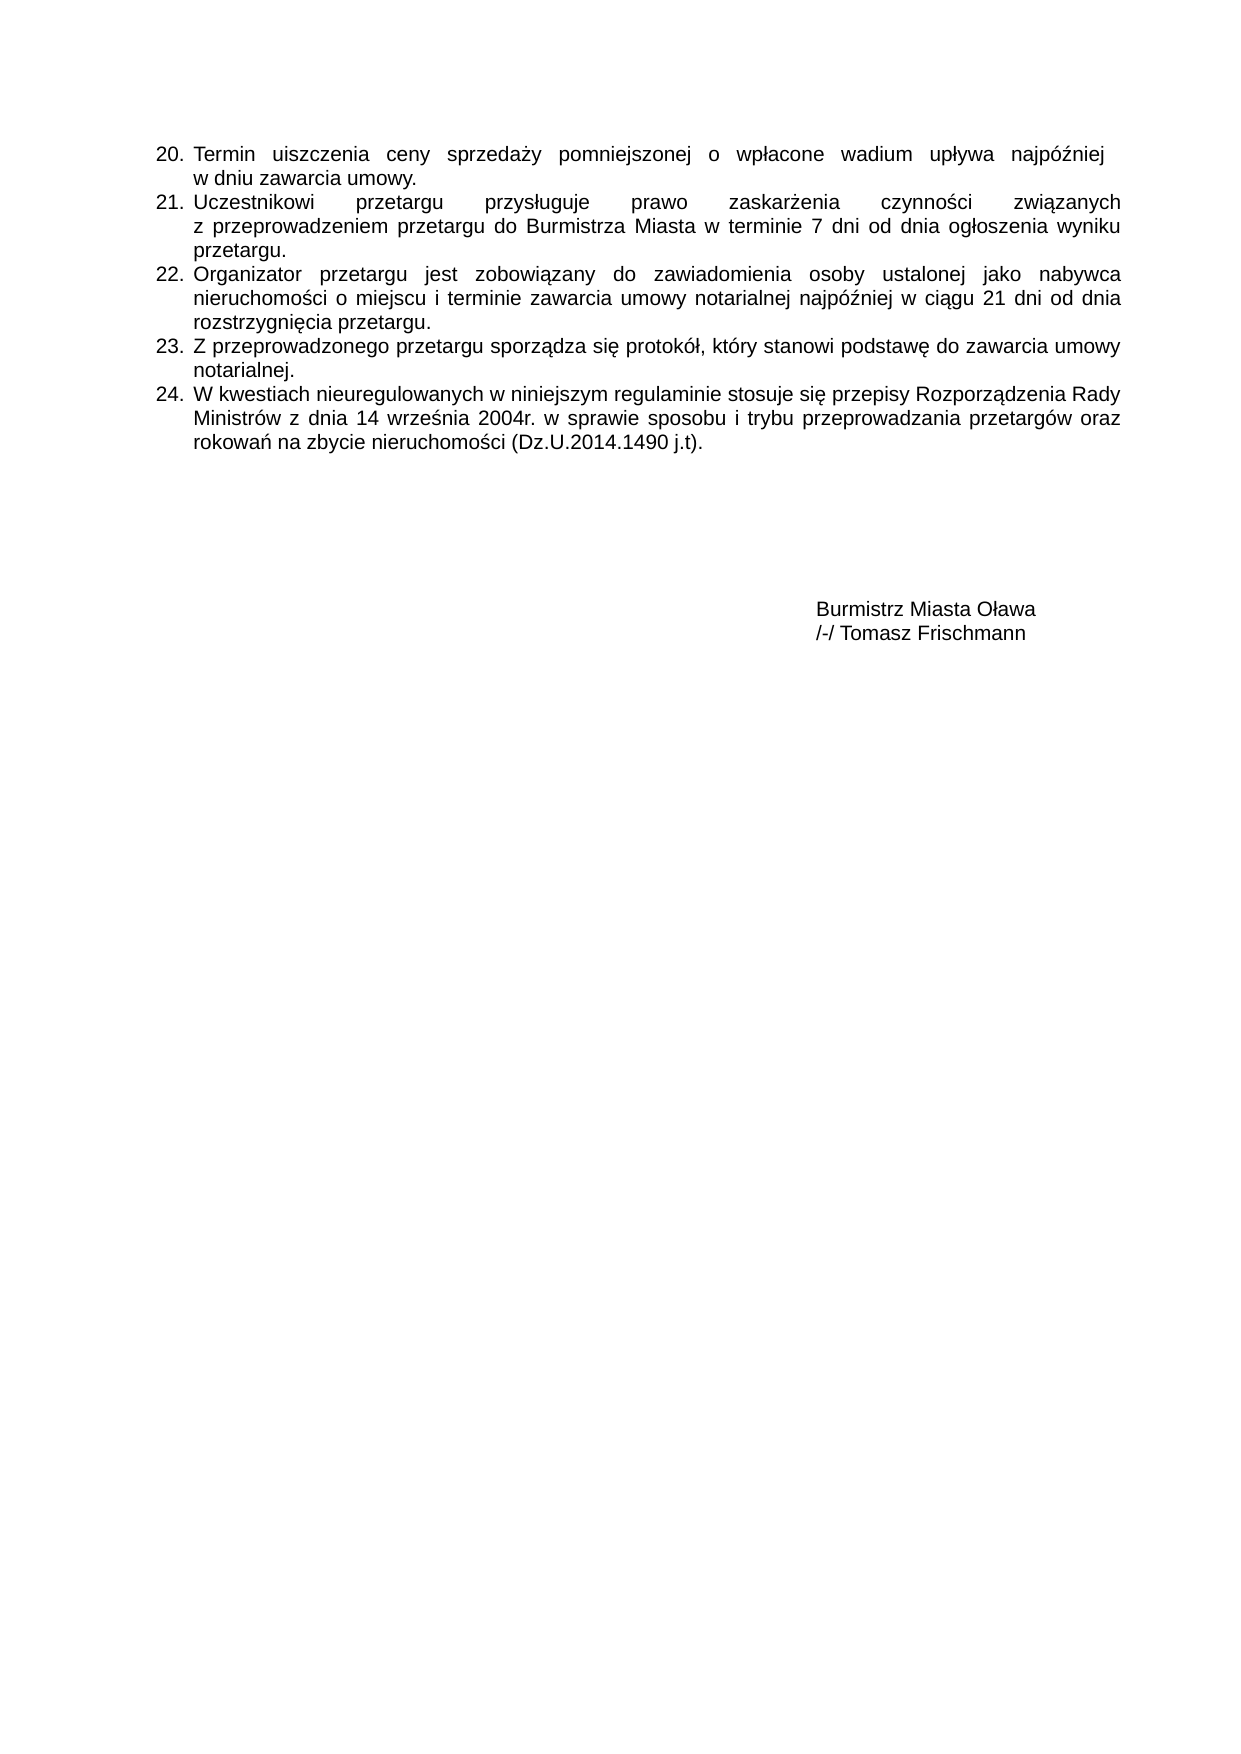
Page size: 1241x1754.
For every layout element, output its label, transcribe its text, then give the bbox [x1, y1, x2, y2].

list W kwestiach nieuregulowanych w niniejszym regulaminie stosuje się przepisy Rozporządzenia Rady Ministrów z dnia 14 września 2004r. w sprawie sposobu i trybu przeprowadzania przetargów oraz rokowań na zbycie nieruchomości (Dz.U.2014.1490 j.t). [156, 382, 1122, 453]
list Uczestnikowi przetargu przysługuje prawo zaskarżenia czynności związanych z przeprowadzeniem przetargu do Burmistrza Miasta w terminie 7 dni od dnia ogłoszenia wyniku przetargu. [156, 190, 1122, 262]
list Burmistrz Miasta Oława [549, 597, 1122, 621]
list Z przeprowadzonego przetargu sporządza się protokół, który stanowi podstawę do zawarcia umowy notarialnej. [156, 334, 1122, 382]
list Termin uiszczenia ceny sprzedaży pomniejszonej o wpłacone wadium upływa najpóźniej w dniu zawarcia umowy. [156, 142, 1122, 190]
list [156, 118, 1122, 142]
list Organizator przetargu jest zobowiązany do zawiadomienia osoby ustalonej jako nabywca nieruchomości o miejscu i terminie zawarcia umowy notarialnej najpóźniej w ciągu 21 dni od dnia rozstrzygnięcia przetargu. [156, 262, 1122, 334]
list /-/ Tomasz Frischmann [156, 621, 1122, 645]
